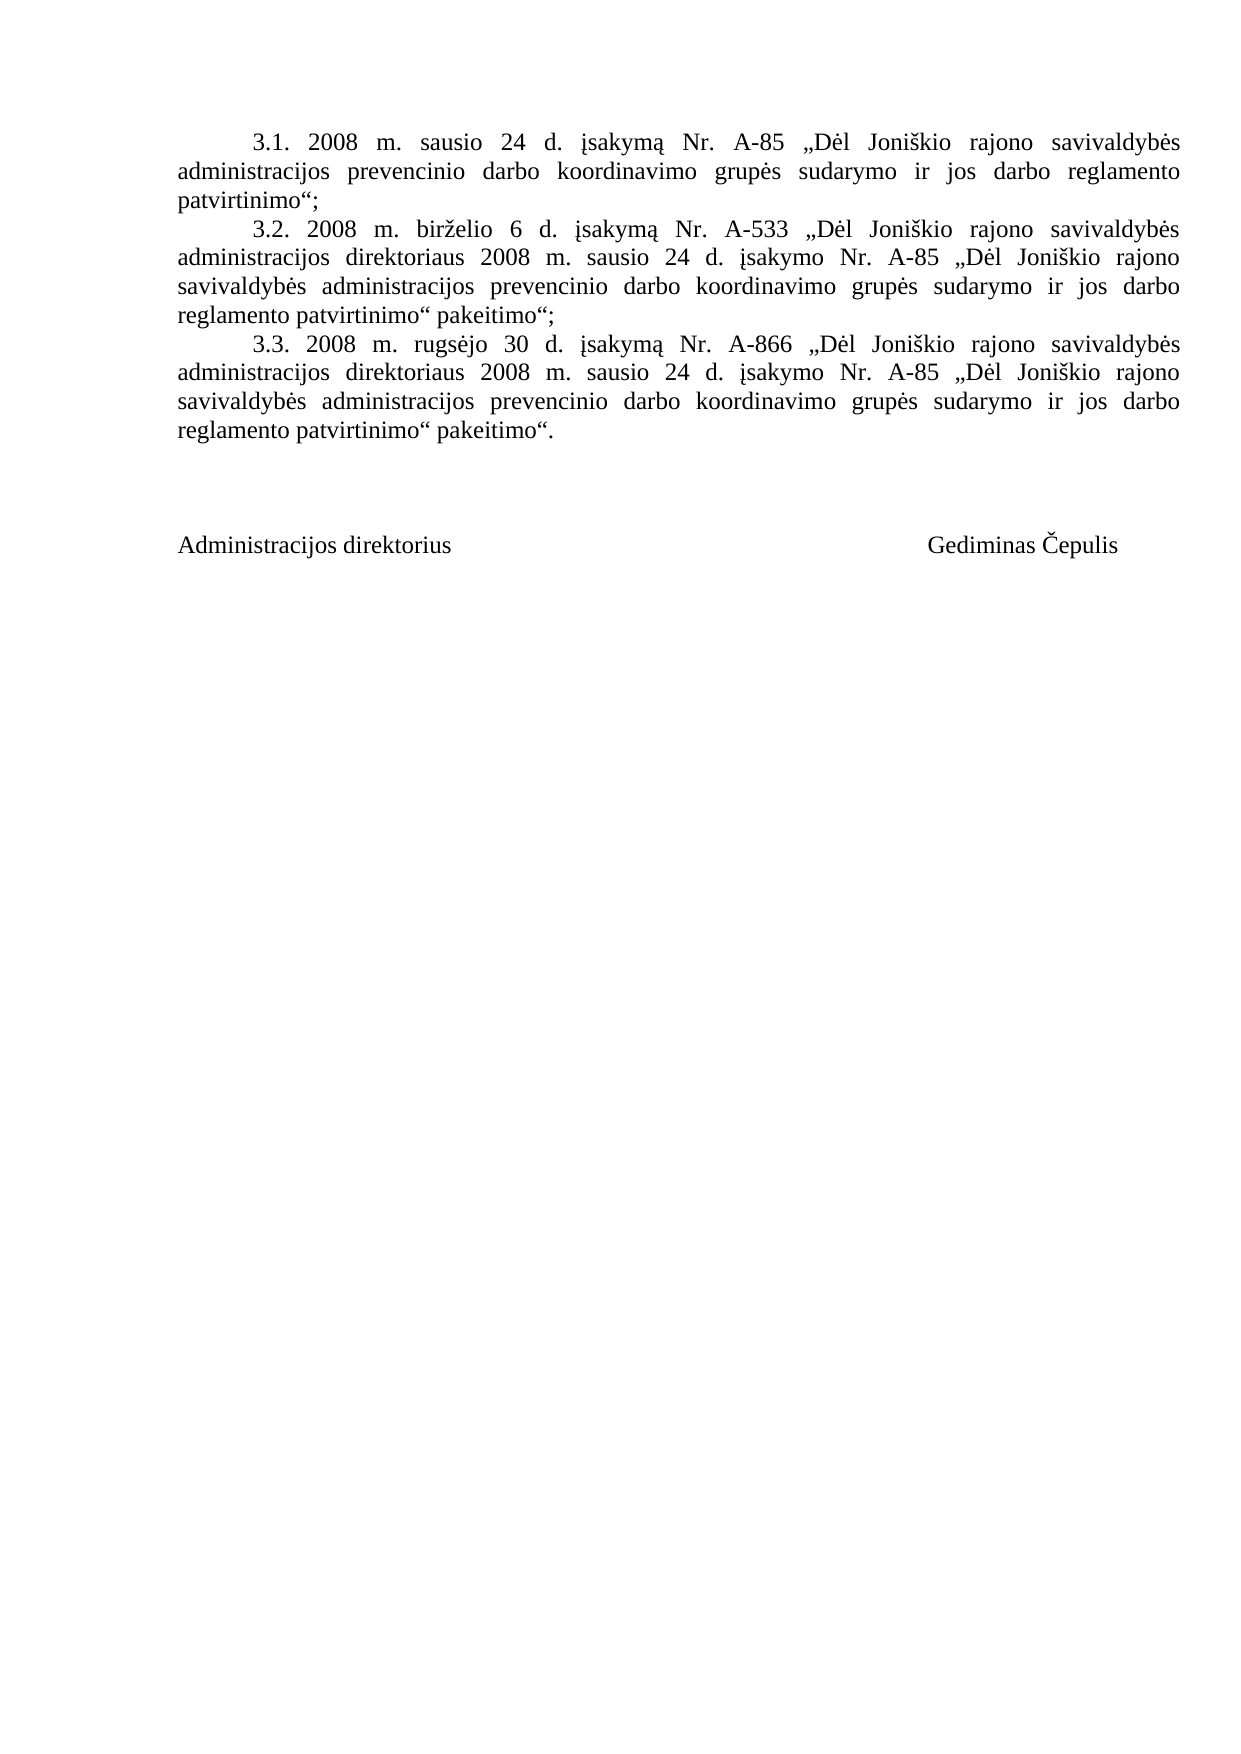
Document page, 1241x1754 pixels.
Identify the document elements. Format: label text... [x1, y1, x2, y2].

text 3.2. 2008 m. birželio 6 d. įsakymą Nr. A-533 „Dėl Joniškio rajono savivaldybės administracijos direktoriaus 2008 m. sausio 24 d. įsakymo Nr. A-85 „Dėl Joniškio rajono savivaldybės administracijos prevencinio darbo koordinavimo grupės sudarymo ir jos darbo reglamento patvirtinimo“ pakeitimo“; [177, 214, 1181, 329]
text 3.3. 2008 m. rugsėjo 30 d. įsakymą Nr. A-866 „Dėl Joniškio rajono savivaldybės administracijos direktoriaus 2008 m. sausio 24 d. įsakymo Nr. A-85 „Dėl Joniškio rajono savivaldybės administracijos prevencinio darbo koordinavimo grupės sudarymo ir jos darbo reglamento patvirtinimo“ pakeitimo“. [177, 329, 1181, 444]
text 3.1. 2008 m. sausio 24 d. įsakymą Nr. A-85 „Dėl Joniškio rajono savivaldybės administracijos prevencinio darbo koordinavimo grupės sudarymo ir jos darbo reglamento patvirtinimo“; [177, 127, 1181, 214]
text Administracijos direktorius Gediminas Čepulis [177, 530, 1181, 559]
